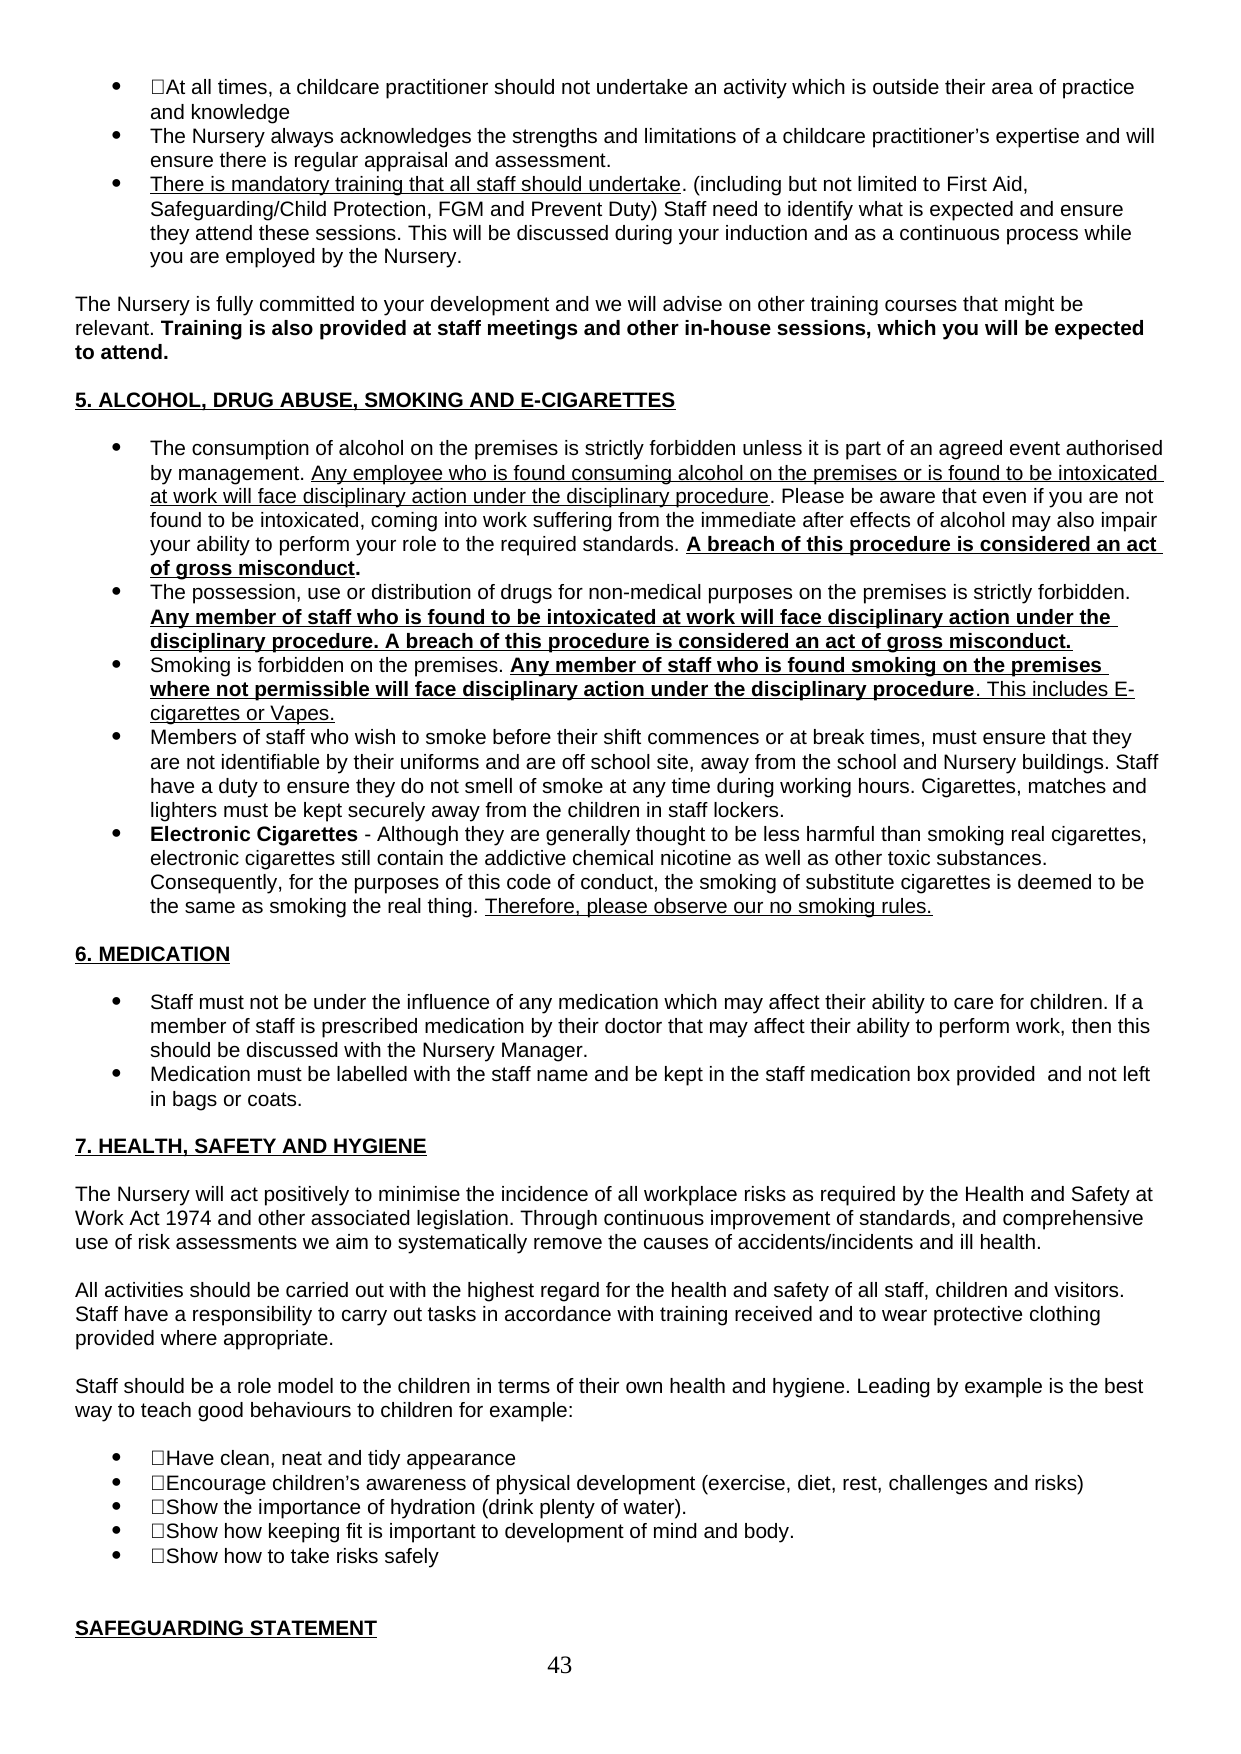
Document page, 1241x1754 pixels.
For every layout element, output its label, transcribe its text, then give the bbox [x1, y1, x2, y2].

list Show how to take risks safely [112, 1544, 1165, 1568]
text 6. MEDICATION [75, 942, 1165, 966]
list At all times, a childcare practitioner should not undertake an activity which is outside their area of practice and knowledge [112, 75, 1165, 123]
list Smoking is forbidden on the premises. Any member of staff who is found smoking on the premises where not permissible will face disciplinary action under the disciplinary procedure. This includes E-cigarettes or Vapes. [112, 653, 1165, 725]
text 7. HEALTH, SAFETY AND HYGIENE [75, 1134, 1165, 1158]
list The consumption of alcohol on the premises is strictly forbidden unless it is part of an agreed event authorised by management. Any employee who is found consuming alcohol on the premises or is found to be intoxicated at work will face disciplinary action under the disciplinary procedure. Please be aware that even if you are not found to be intoxicated, coming into work suffering from the immediate after effects of alcohol may also impair your ability to perform your role to the required standards. A breach of this procedure is considered an act of gross misconduct. [112, 436, 1165, 580]
text SAFEGUARDING STATEMENT [75, 1616, 1165, 1640]
list Have clean, neat and tidy appearance [112, 1446, 1165, 1470]
list The possession, use or distribution of drugs for non-medical purposes on the premises is strictly forbidden. Any member of staff who is found to be intoxicated at work will face disciplinary action under the disciplinary procedure. A breach of this procedure is considered an act of gross misconduct. [112, 580, 1165, 653]
list Medication must be labelled with the staff name and be kept in the staff medication box provided and not left in bags or coats. [112, 1062, 1165, 1110]
list There is mandatory training that all staff should undertake. (including but not limited to First Aid, Safeguarding/Child Protection, FGM and Prevent Duty) Staff need to identify what is expected and ensure they attend these sessions. This will be discussed during your induction and as a continuous process while you are employed by the Nursery. [112, 172, 1165, 268]
list The Nursery always acknowledges the strengths and limitations of a childcare practitioner’s expertise and will ensure there is regular appraisal and assessment. [112, 123, 1165, 172]
list Electronic Cigarettes - Although they are generally thought to be less harmful than smoking real cigarettes, electronic cigarettes still contain the addictive chemical nicotine as well as other toxic substances. Consequently, for the purposes of this code of conduct, the smoking of substitute cigarettes is deemed to be the same as smoking the real thing. Therefore, please observe our no smoking rules. [112, 821, 1165, 918]
text The Nursery is fully committed to your development and we will advise on other training courses that might be relevant. Training is also provided at staff meetings and other in-house sessions, which you will be expected to attend. [75, 292, 1165, 364]
list Show how keeping fit is important to development of mind and body. [112, 1519, 1165, 1544]
text 5. ALCOHOL, DRUG ABUSE, SMOKING AND E-CIGARETTES [75, 388, 1165, 412]
text The Nursery will act positively to minimise the incidence of all workplace risks as required by the Health and Safety at Work Act 1974 and other associated legislation. Through continuous improvement of standards, and comprehensive use of risk assessments we aim to systematically remove the causes of accidents/incidents and ill health. [75, 1182, 1165, 1254]
list Encourage children’s awareness of physical development (exercise, diet, rest, challenges and risks) [112, 1470, 1165, 1495]
list Members of staff who wish to smoke before their shift commences or at break times, must ensure that they are not identifiable by their uniforms and are off school site, away from the school and Nursery buildings. Staff have a duty to ensure they do not smell of smoke at any time during working hours. Cigarettes, matches and lighters must be kept securely away from the children in staff lockers. [112, 725, 1165, 821]
list Show the importance of hydration (drink plenty of water). [112, 1495, 1165, 1519]
text All activities should be carried out with the highest regard for the health and safety of all staff, children and visitors. Staff have a responsibility to carry out tasks in accordance with training received and to wear protective clothing provided where appropriate. [75, 1278, 1165, 1350]
text Staff should be a role model to the children in terms of their own health and hygiene. Leading by example is the best way to teach good behaviours to children for example: [75, 1374, 1165, 1422]
list Staff must not be under the influence of any medication which may affect their ability to care for children. If a member of staff is prescribed medication by their doctor that may affect their ability to perform work, then this should be discussed with the Nursery Manager. [112, 989, 1165, 1062]
